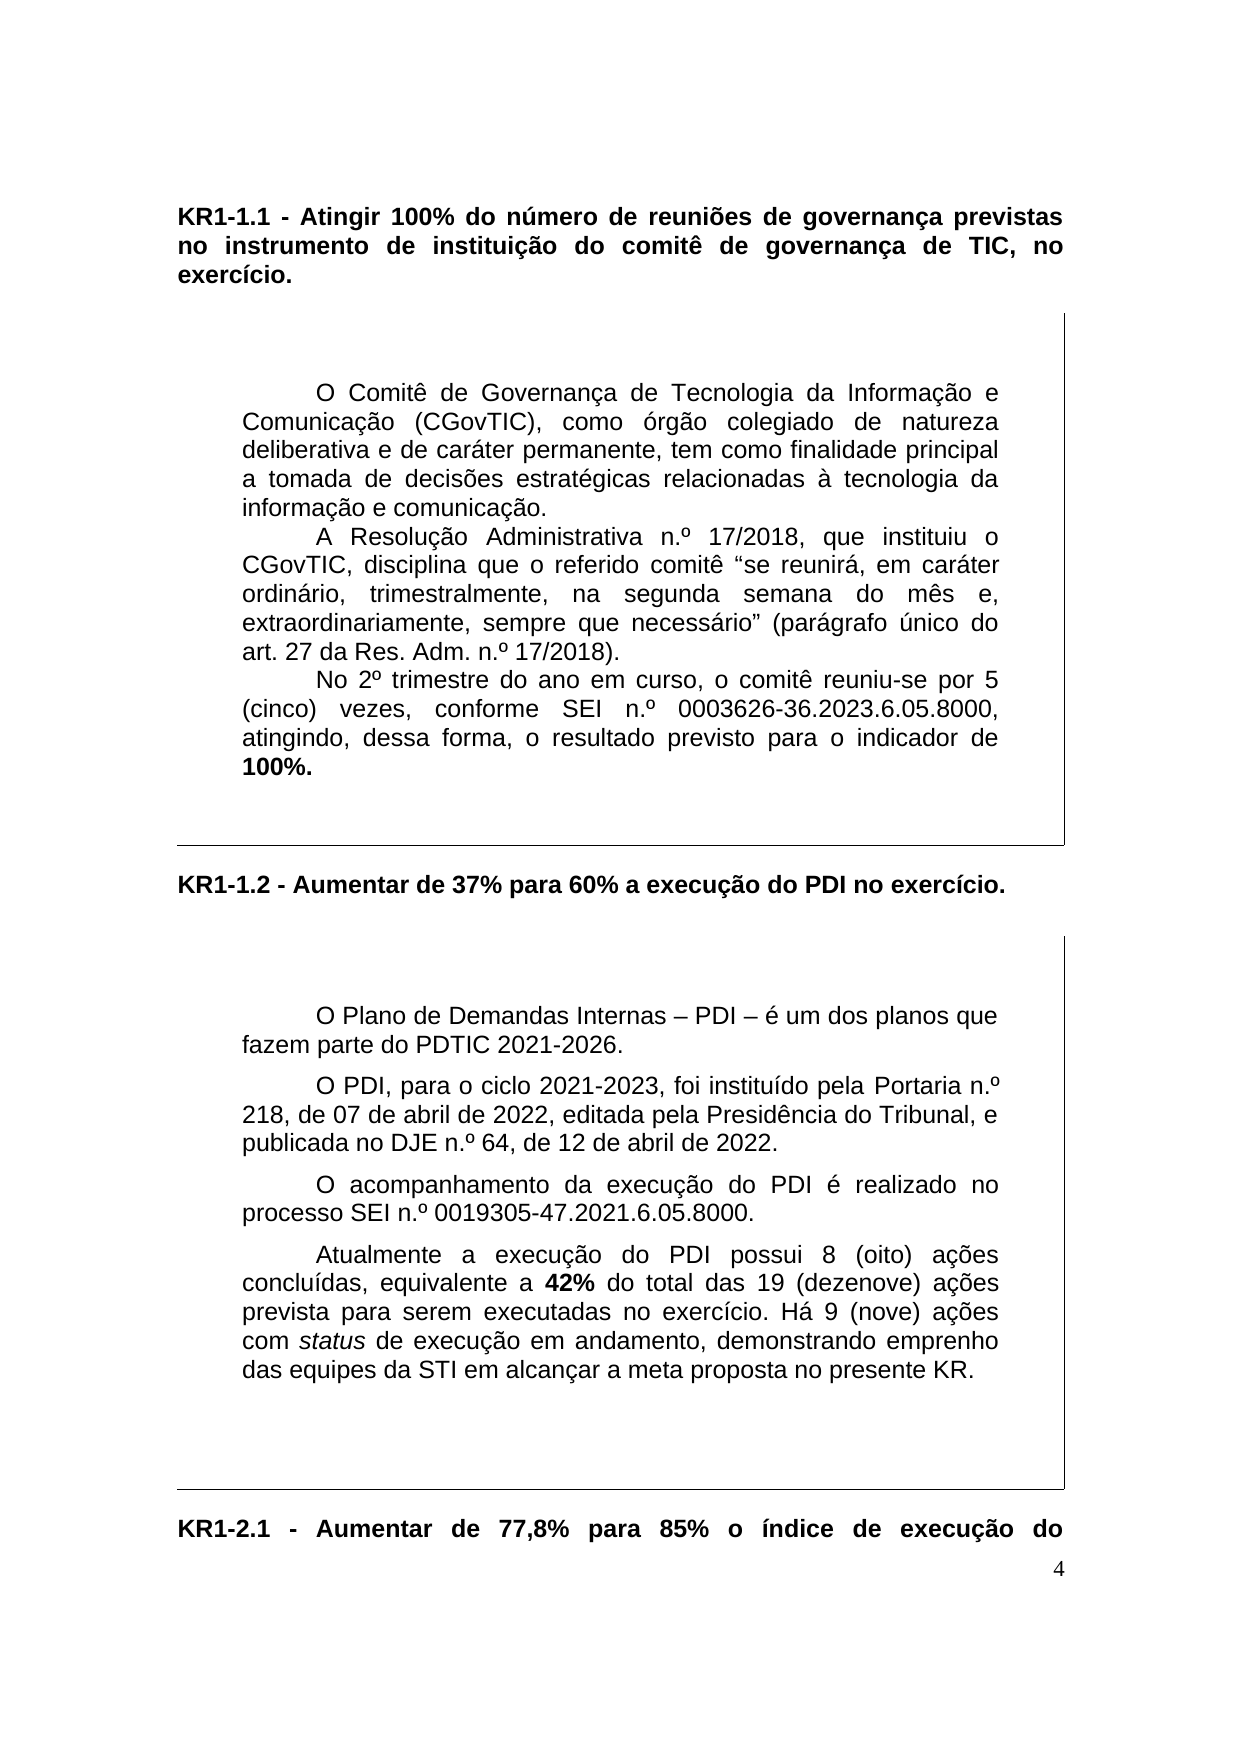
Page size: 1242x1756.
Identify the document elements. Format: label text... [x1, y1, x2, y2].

text Atualmente a execução do PDI possui 8 (oito) ações concluídas, equivalente a 42% do total das 19 (dezenove) ações prevista para serem executadas no exercício. Há 9 (nove) ações com status de execução em andamento, demonstrando emprenho das equipes da STI em alcançar a meta proposta no presente KR. [177, 1175, 1064, 1383]
text O Comitê de Governança de Tecnologia da Informação e Comunicação (CGovTIC), como órgão colegiado de natureza deliberativa e de caráter permanente, tem como finalidade principal a tomada de decisões estratégicas relacionadas à tecnologia da informação e comunicação. [177, 313, 1064, 522]
text O Plano de Demandas Internas – PDI – é um dos planos que fazem parte do PDTIC 2021-2026. [177, 936, 1064, 1006]
subtitle KR1-1.1 - Atingir 100% do número de reuniões de governança previstas no instrumento de instituição do comitê de governança de TIC, no exercício. [177, 202, 1064, 288]
subtitle KR1-2.1 - Aumentar de 77,8% para 85% o índice de execução do [177, 1514, 1064, 1543]
text O acompanhamento da execução do PDI é realizado no processo SEI n.º 0019305-47.2021.6.05.8000. [177, 1105, 1064, 1175]
text O PDI, para o ciclo 2021-2023, foi instituído pela Portaria n.º 218, de 07 de abril de 2022, editada pela Presidência do Tribunal, e publicada no DJE n.º 64, de 12 de abril de 2022. [177, 1006, 1064, 1105]
text No 2º trimestre do ano em curso, o comitê reuniu-se por 5 (cinco) vezes, conforme SEI n.º 0003626-36.2023.6.05.8000, atingindo, dessa forma, o resultado previsto para o indicador de 100%. [177, 665, 1064, 845]
subtitle KR1-1.2 - Aumentar de 37% para 60% a execução do PDI no exercício. [177, 870, 1064, 899]
text A Resolução Administrativa n.º 17/2018, que instituiu o CGovTIC, disciplina que o referido comitê “se reunirá, em caráter ordinário, trimestralmente, na segunda semana do mês e, extraordinariamente, sempre que necessário” (parágrafo único do art. 27 da Res. Adm. n.º 17/2018). [177, 522, 1064, 665]
